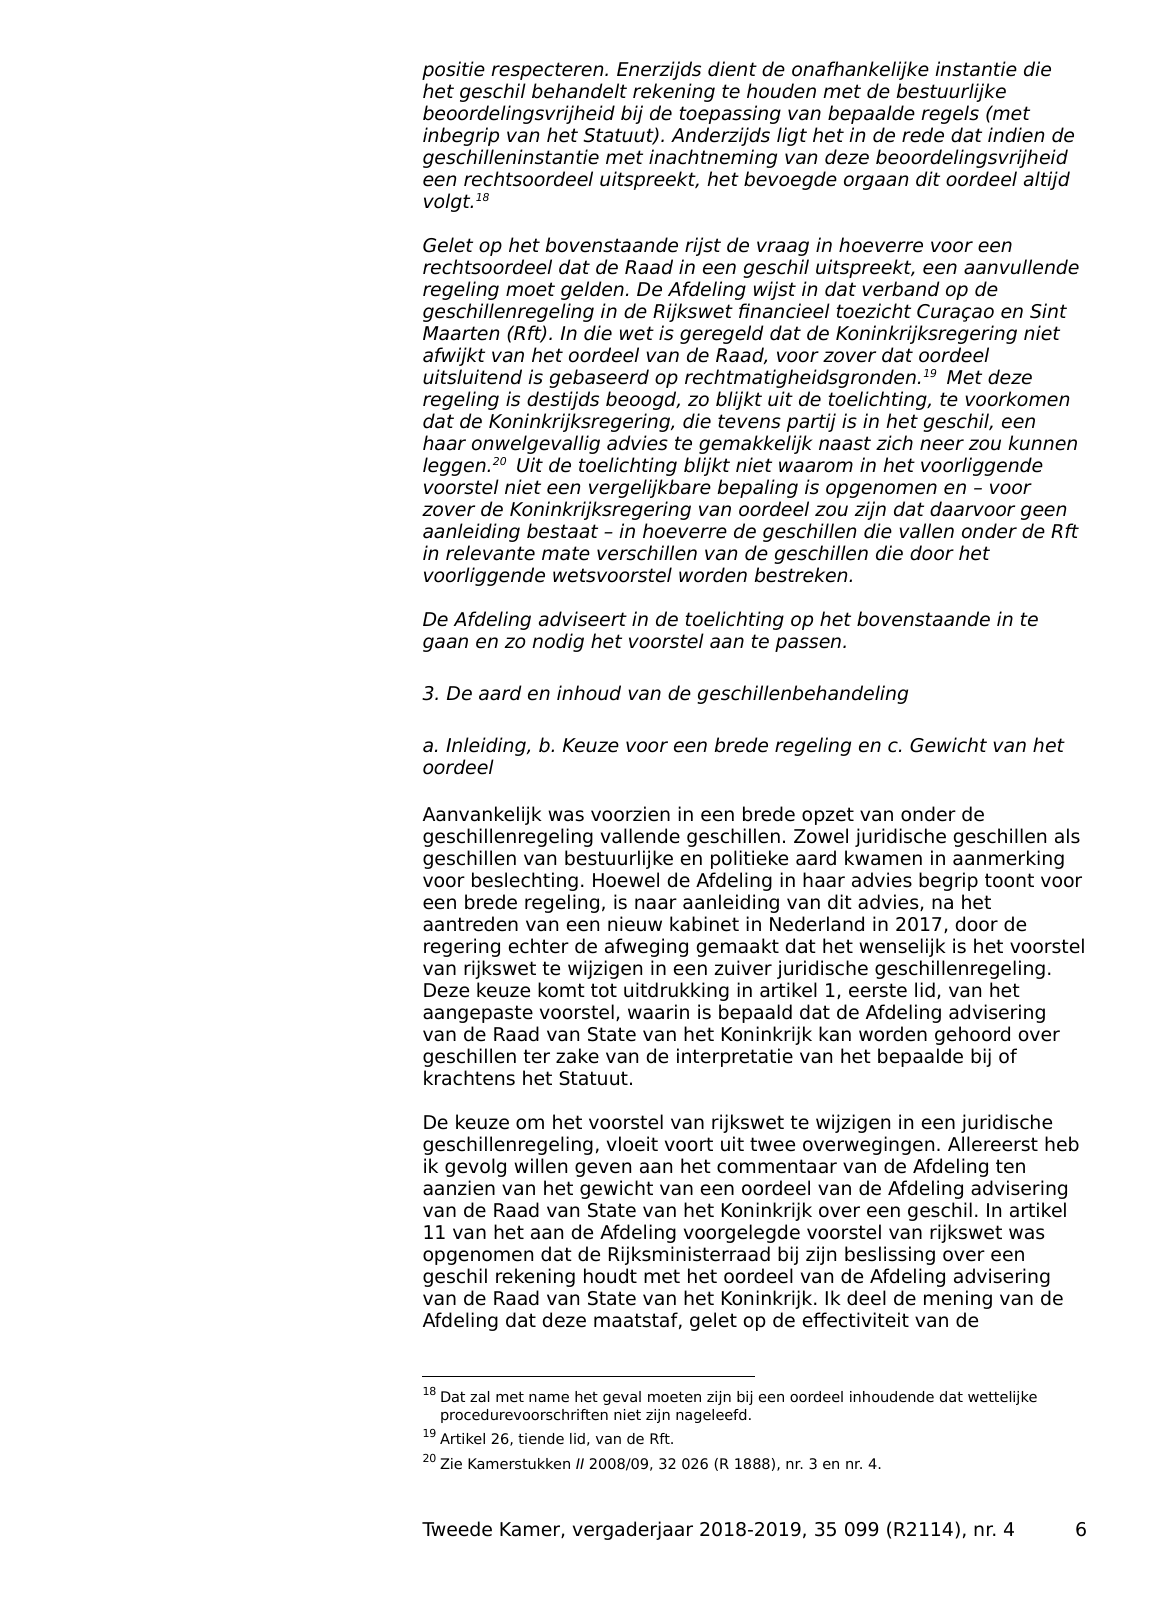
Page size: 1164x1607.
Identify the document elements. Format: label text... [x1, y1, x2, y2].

subtitle 3. De aard en inhoud van de geschillenbehandeling [422, 683, 1087, 705]
text De keuze om het voorstel van rijkswet te wijzigen in een juridische geschillenregeling, vloeit voort uit twee overwegingen. Allereerst heb ik gevolg willen geven aan het commentaar van de Afdeling ten aanzien van het gewicht van een oordeel van de Afdeling advisering van de Raad van State van het Koninkrijk over een geschil. In artikel 11 van het aan de Afdeling voorgelegde voorstel van rijkswet was opgenomen dat de Rijksministerraad bij zijn beslissing over een geschil rekening houdt met het oordeel van de Afdeling advisering van de Raad van State van het Koninkrijk. Ik deel de mening van de Afdeling dat deze maatstaf, gelet op de effectiviteit van de [422, 1112, 1087, 1332]
text Artikel 26, tiende lid, van de Rft. [422, 1427, 1087, 1449]
text positie respecteren. Enerzijds dient de onafhankelijke instantie die het geschil behandelt rekening te houden met de bestuurlijke beoordelingsvrijheid bij de toepassing van bepaalde regels (met inbegrip van het Statuut). Anderzijds ligt het in de rede dat indien de geschilleninstantie met inachtneming van deze beoordelingsvrijheid een rechtsoordeel uitspreekt, het bevoegde orgaan dit oordeel altijd volgt. [422, 59, 1087, 213]
text Dat zal met name het geval moeten zijn bij een oordeel inhoudende dat wettelijke procedurevoorschriften niet zijn nageleefd. [422, 1385, 1087, 1424]
text Zie Kamerstukken II 2008/09, 32 026 (R 1888), nr. 3 en nr. 4. [422, 1452, 1087, 1474]
text Aanvankelijk was voorzien in een brede opzet van onder de geschillenregeling vallende geschillen. Zowel juridische geschillen als geschillen van bestuurlijke en politieke aard kwamen in aanmerking voor beslechting. Hoewel de Afdeling in haar advies begrip toont voor een brede regeling, is naar aanleiding van dit advies, na het aantreden van een nieuw kabinet in Nederland in 2017, door de regering echter de afweging gemaakt dat het wenselijk is het voorstel van rijkswet te wijzigen in een zuiver juridische geschillenregeling. Deze keuze komt tot uitdrukking in artikel 1, eerste lid, van het aangepaste voorstel, waarin is bepaald dat de Afdeling advisering van de Raad van State van het Koninkrijk kan worden gehoord over geschillen ter zake van de interpretatie van het bepaalde bij of krachtens het Statuut. [422, 804, 1087, 1089]
subtitle a. Inleiding, b. Keuze voor een brede regeling en c. Gewicht van het oordeel [422, 735, 1087, 779]
text De Afdeling adviseert in de toelichting op het bovenstaande in te gaan en zo nodig het voorstel aan te passen. [422, 609, 1087, 653]
text Gelet op het bovenstaande rijst de vraag in hoeverre voor een rechtsoordeel dat de Raad in een geschil uitspreekt, een aanvullende regeling moet gelden. De Afdeling wijst in dat verband op de geschillenregeling in de Rijkswet financieel toezicht Curaçao en Sint Maarten (Rft). In die wet is geregeld dat de Koninkrijksregering niet afwijkt van het oordeel van de Raad, voor zover dat oordeel uitsluitend is gebaseerd op rechtmatigheidsgronden. Met deze regeling is destijds beoogd, zo blijkt uit de toelichting, te voorkomen dat de Koninkrijksregering, die tevens partij is in het geschil, een haar onwelgevallig advies te gemakkelijk naast zich neer zou kunnen leggen. Uit de toelichting blijkt niet waarom in het voorliggende voorstel niet een vergelijkbare bepaling is opgenomen en – voor zover de Koninkrijksregering van oordeel zou zijn dat daarvoor geen aanleiding bestaat – in hoeverre de geschillen die vallen onder de Rft in relevante mate verschillen van de geschillen die door het voorliggende wetsvoorstel worden bestreken. [422, 235, 1087, 587]
